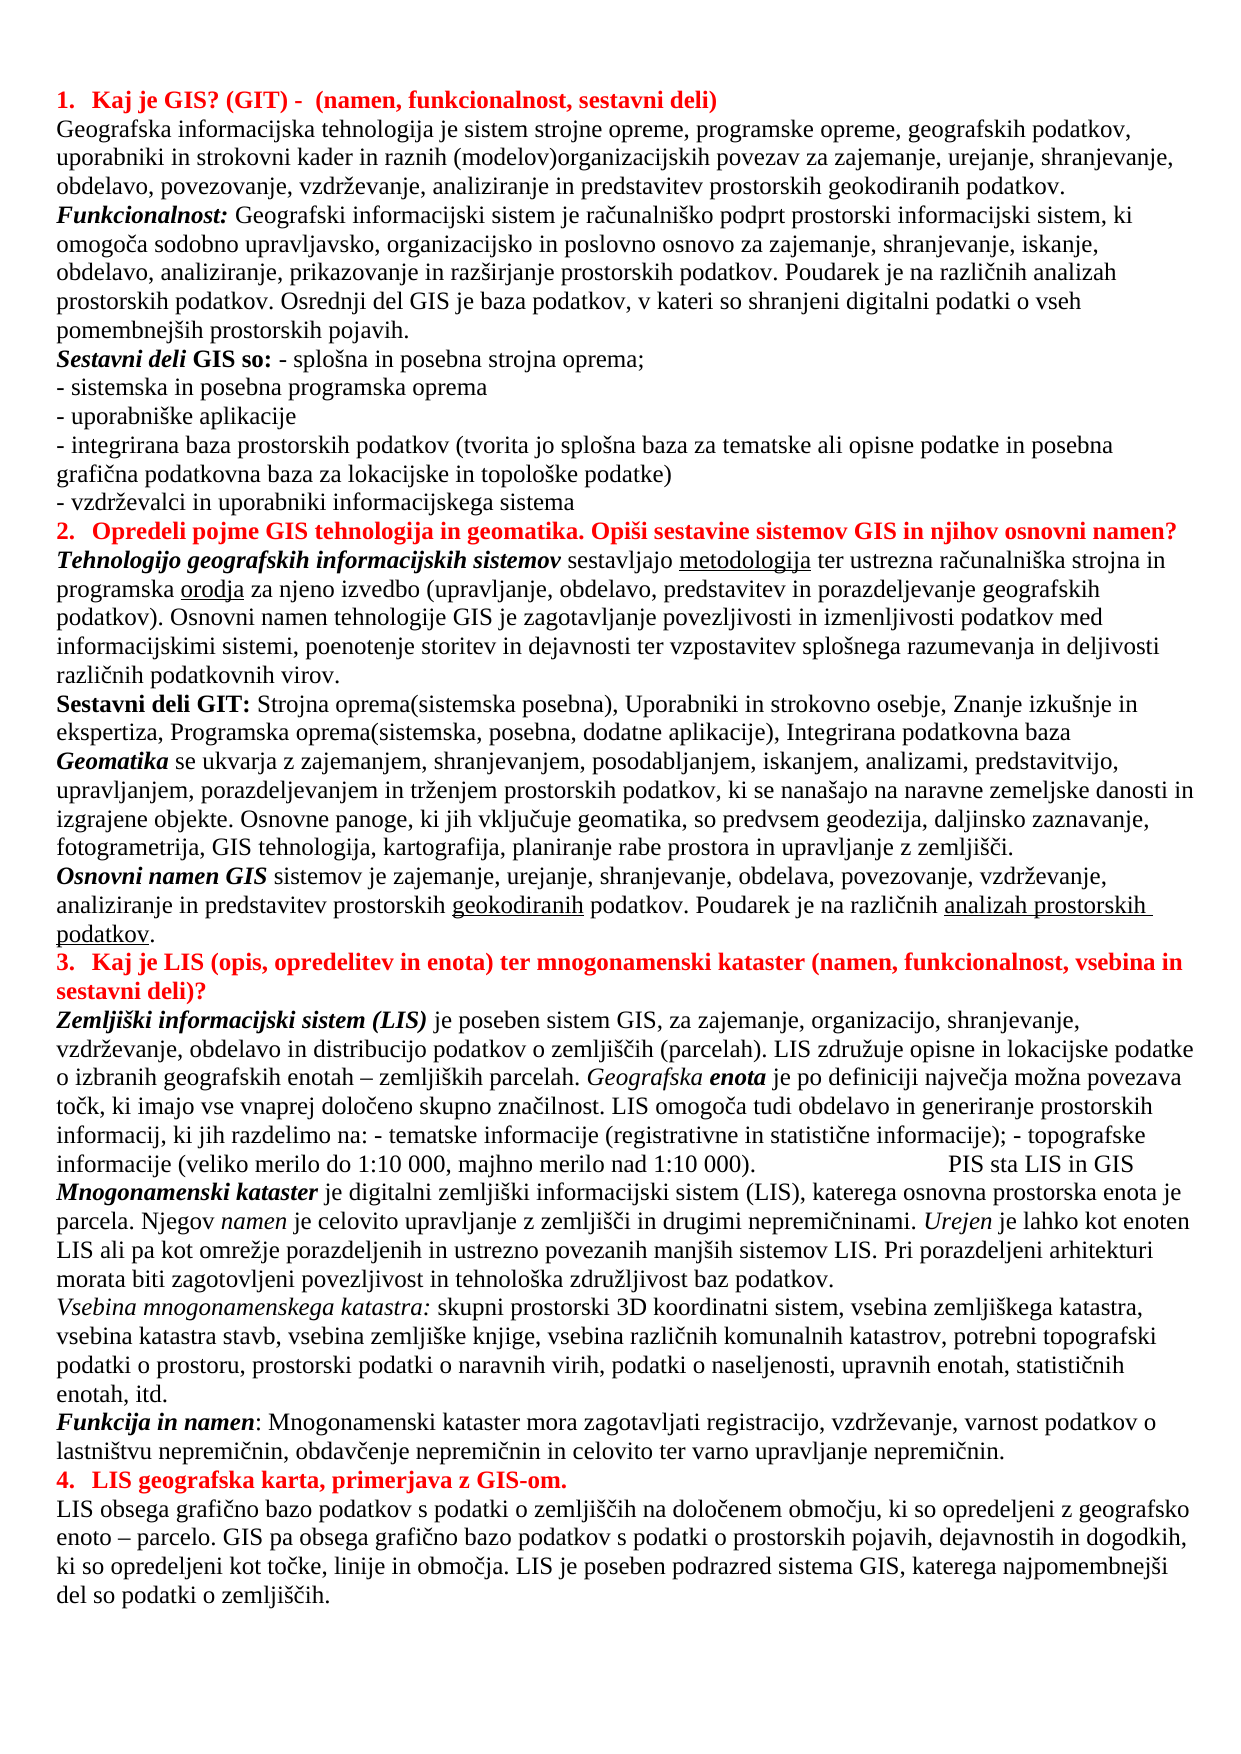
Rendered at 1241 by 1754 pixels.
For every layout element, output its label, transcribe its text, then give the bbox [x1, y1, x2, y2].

text - uporabniške aplikacije [56, 401, 1200, 430]
text Geomatika se ukvarja z zajemanjem, shranjevanjem, posodabljanjem, iskanjem, analizami, predstavitvijo, upravljanjem, porazdeljevanjem in trženjem prostorskih podatkov, ki se nanašajo na naravne zemeljske danosti in izgrajene objekte. Osnovne panoge, ki jih vključuje geomatika, so predvsem geodezija, daljinsko zaznavanje, fotogrametrija, GIS tehnologija, kartografija, planiranje rabe prostora in upravljanje z zemljišči. [56, 746, 1200, 861]
subtitle Opredeli pojme GIS tehnologija in geomatika. Opiši sestavine sistemov GIS in njihov osnovni namen? [56, 516, 1200, 545]
subtitle LIS geografska karta, primerjava z GIS-om. [56, 1465, 1200, 1494]
text Zemljiški informacijski sistem (LIS) je poseben sistem GIS, za zajemanje, organizacijo, shranjevanje, vzdrževanje, obdelavo in distribucijo podatkov o zemljiščih (parcelah). LIS združuje opisne in lokacijske podatke o izbranih geografskih enotah – zemljiških parcelah. Geografska enota je po definiciji največja možna povezava točk, ki imajo vse vnaprej določeno skupno značilnost. LIS omogoča tudi obdelavo in generiranje prostorskih informacij, ki jih razdelimo na: - tematske informacije (registrativne in statistične informacije); - topografske informacije (veliko merilo do 1:10 000, majhno merilo nad 1:10 000). PIS sta LIS in GIS [56, 1005, 1200, 1177]
text Funkcija in namen: Mnogonamenski kataster mora zagotavljati registracijo, vzdrževanje, varnost podatkov o lastništvu nepremičnin, obdavčenje nepremičnin in celovito ter varno upravljanje nepremičnin. [56, 1407, 1200, 1465]
text LIS obsega grafično bazo podatkov s podatki o zemljiščih na določenem območju, ki so opredeljeni z geografsko enoto – parcelo. GIS pa obsega grafično bazo podatkov s podatki o prostorskih pojavih, dejavnostih in dogodkih, ki so opredeljeni kot točke, linije in območja. LIS je poseben podrazred sistema GIS, katerega najpomembnejši del so podatki o zemljiščih. [56, 1494, 1200, 1609]
text Tehnologijo geografskih informacijskih sistemov sestavljajo metodologija ter ustrezna računalniška strojna in programska orodja za njeno izvedbo (upravljanje, obdelavo, predstavitev in porazdeljevanje geografskih podatkov). Osnovni namen tehnologije GIS je zagotavljanje povezljivosti in izmenljivosti podatkov med informacijskimi sistemi, poenotenje storitev in dejavnosti ter vzpostavitev splošnega razumevanja in deljivosti različnih podatkovnih virov. [56, 545, 1200, 689]
text Sestavni deli GIS so: - splošna in posebna strojna oprema; [56, 344, 1200, 372]
text Geografska informacijska tehnologija je sistem strojne opreme, programske opreme, geografskih podatkov, uporabniki in strokovni kader in raznih (modelov)organizacijskih povezav za zajemanje, urejanje, shranjevanje, obdelavo, povezovanje, vzdrževanje, analiziranje in predstavitev prostorskih geokodiranih podatkov. [56, 114, 1200, 200]
subtitle Kaj je LIS (opis, opredelitev in enota) ter mnogonamenski kataster (namen, funkcionalnost, vsebina in sestavni deli)? [56, 947, 1200, 1005]
text Sestavni deli GIT: Strojna oprema(sistemska posebna), Uporabniki in strokovno osebje, Znanje izkušnje in ekspertiza, Programska oprema(sistemska, posebna, dodatne aplikacije), Integrirana podatkovna baza [56, 689, 1200, 746]
subtitle Kaj je GIS? (GIT) - (namen, funkcionalnost, sestavni deli) [56, 85, 1200, 114]
text Osnovni namen GIS sistemov je zajemanje, urejanje, shranjevanje, obdelava, povezovanje, vzdrževanje, analiziranje in predstavitev prostorskih geokodiranih podatkov. Poudarek je na različnih analizah prostorskih podatkov. [56, 861, 1200, 947]
text - vzdrževalci in uporabniki informacijskega sistema [56, 487, 1200, 516]
text Vsebina mnogonamenskega katastra: skupni prostorski 3D koordinatni sistem, vsebina zemljiškega katastra, vsebina katastra stavb, vsebina zemljiške knjige, vsebina različnih komunalnih katastrov, potrebni topografski podatki o prostoru, prostorski podatki o naravnih virih, podatki o naseljenosti, upravnih enotah, statističnih enotah, itd. [56, 1292, 1200, 1407]
text Funkcionalnost: Geografski informacijski sistem je računalniško podprt prostorski informacijski sistem, ki omogoča sodobno upravljavsko, organizacijsko in poslovno osnovo za zajemanje, shranjevanje, iskanje, obdelavo, analiziranje, prikazovanje in razširjanje prostorskih podatkov. Poudarek je na različnih analizah prostorskih podatkov. Osrednji del GIS je baza podatkov, v kateri so shranjeni digitalni podatki o vseh pomembnejših prostorskih pojavih. [56, 200, 1200, 344]
text - integrirana baza prostorskih podatkov (tvorita jo splošna baza za tematske ali opisne podatke in posebna grafična podatkovna baza za lokacijske in topološke podatke) [56, 430, 1200, 487]
text Mnogonamenski kataster je digitalni zemljiški informacijski sistem (LIS), katerega osnovna prostorska enota je parcela. Njegov namen je celovito upravljanje z zemljišči in drugimi nepremičninami. Urejen je lahko kot enoten LIS ali pa kot omrežje porazdeljenih in ustrezno povezanih manjših sistemov LIS. Pri porazdeljeni arhitekturi morata biti zagotovljeni povezljivost in tehnološka združljivost baz podatkov. [56, 1177, 1200, 1292]
text - sistemska in posebna programska oprema [56, 372, 1200, 401]
